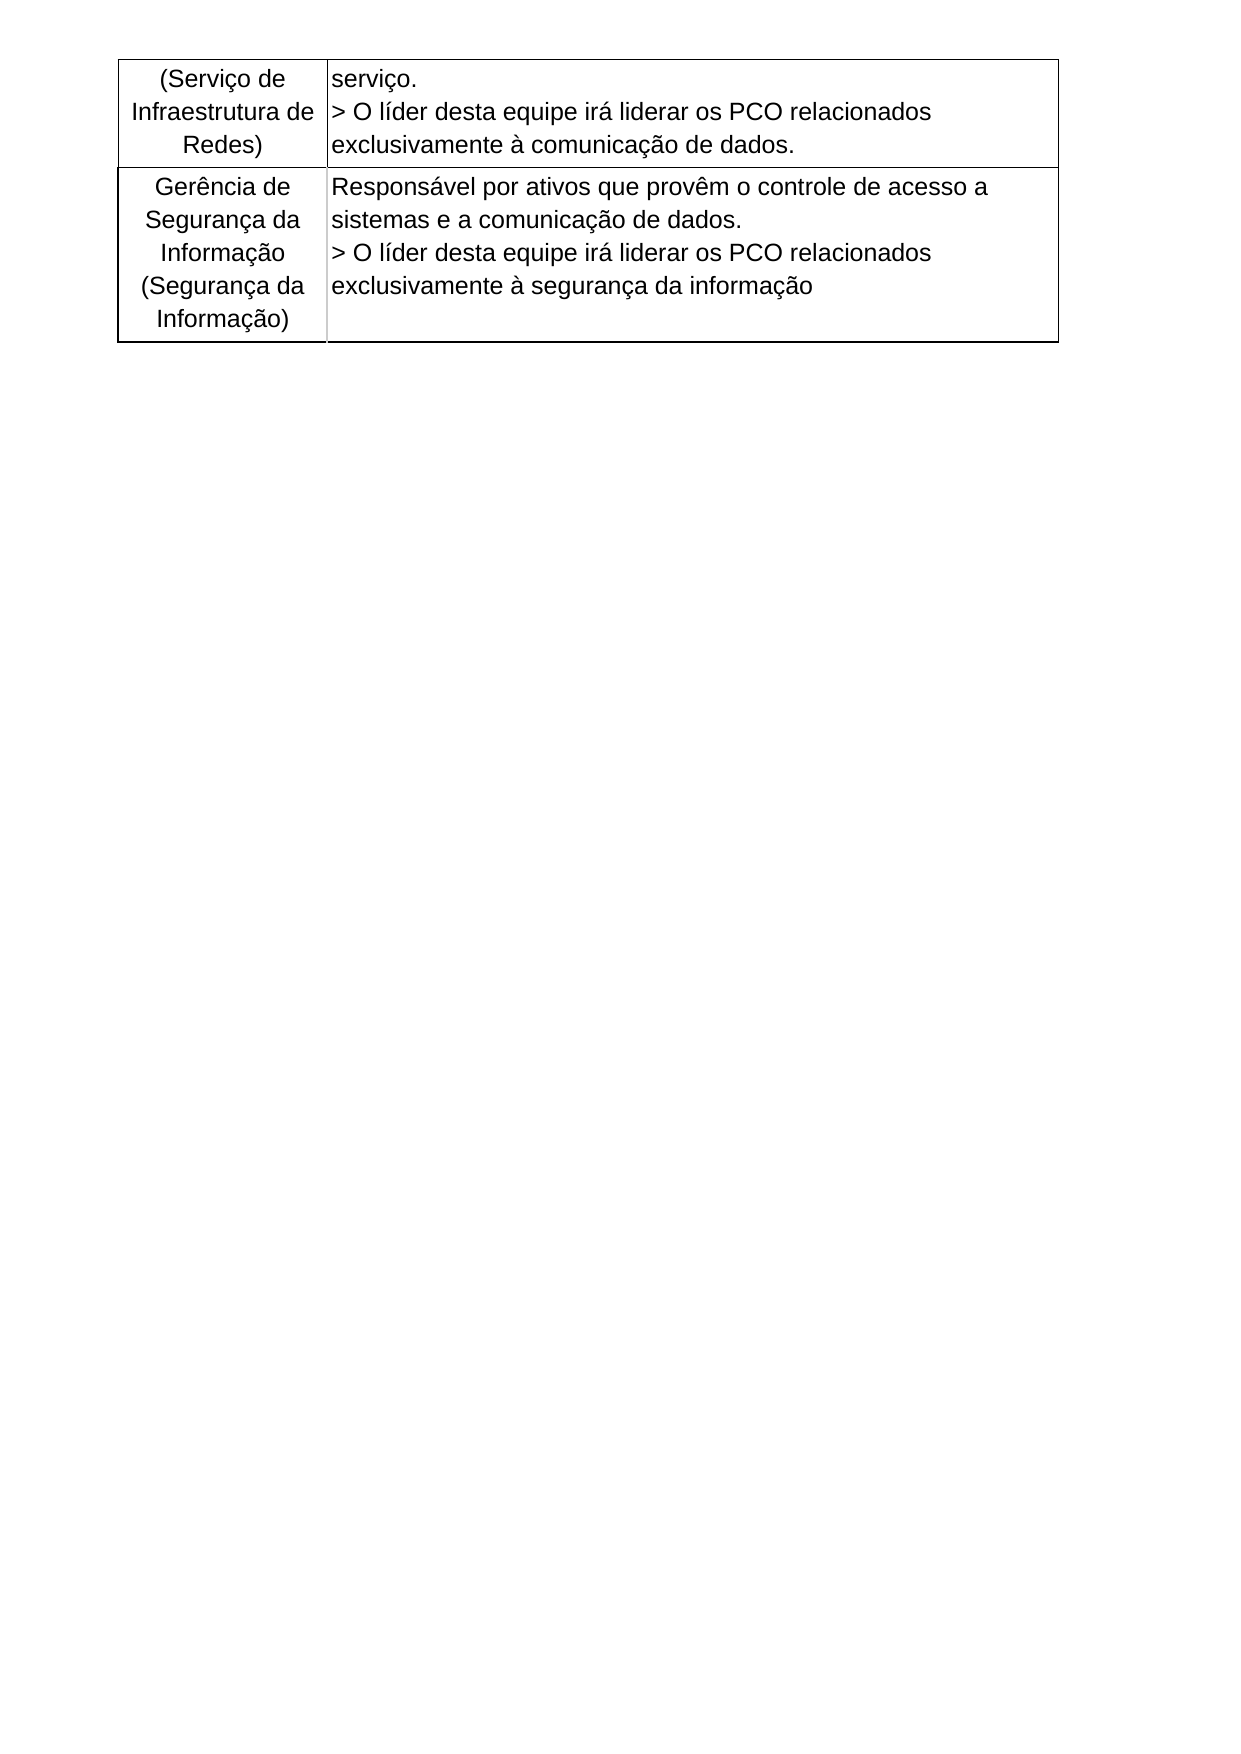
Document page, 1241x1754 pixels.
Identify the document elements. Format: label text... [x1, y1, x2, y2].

table_cell Responsável por ativos que provêm o controle de acesso a sistemas e a comunicação de dados. > O líder desta equipe irá liderar os PCO relacionados exclusivamente à segurança da informação [328, 168, 1058, 341]
table_cell (Serviço de Infraestrutura de Redes) [119, 60, 327, 167]
table_cell serviço. > O líder desta equipe irá liderar os PCO relacionados exclusivamente à comunicação de dados. [328, 60, 1058, 167]
table_cell Gerência de Segurança da Informação (Segurança da Informação) [119, 168, 326, 341]
